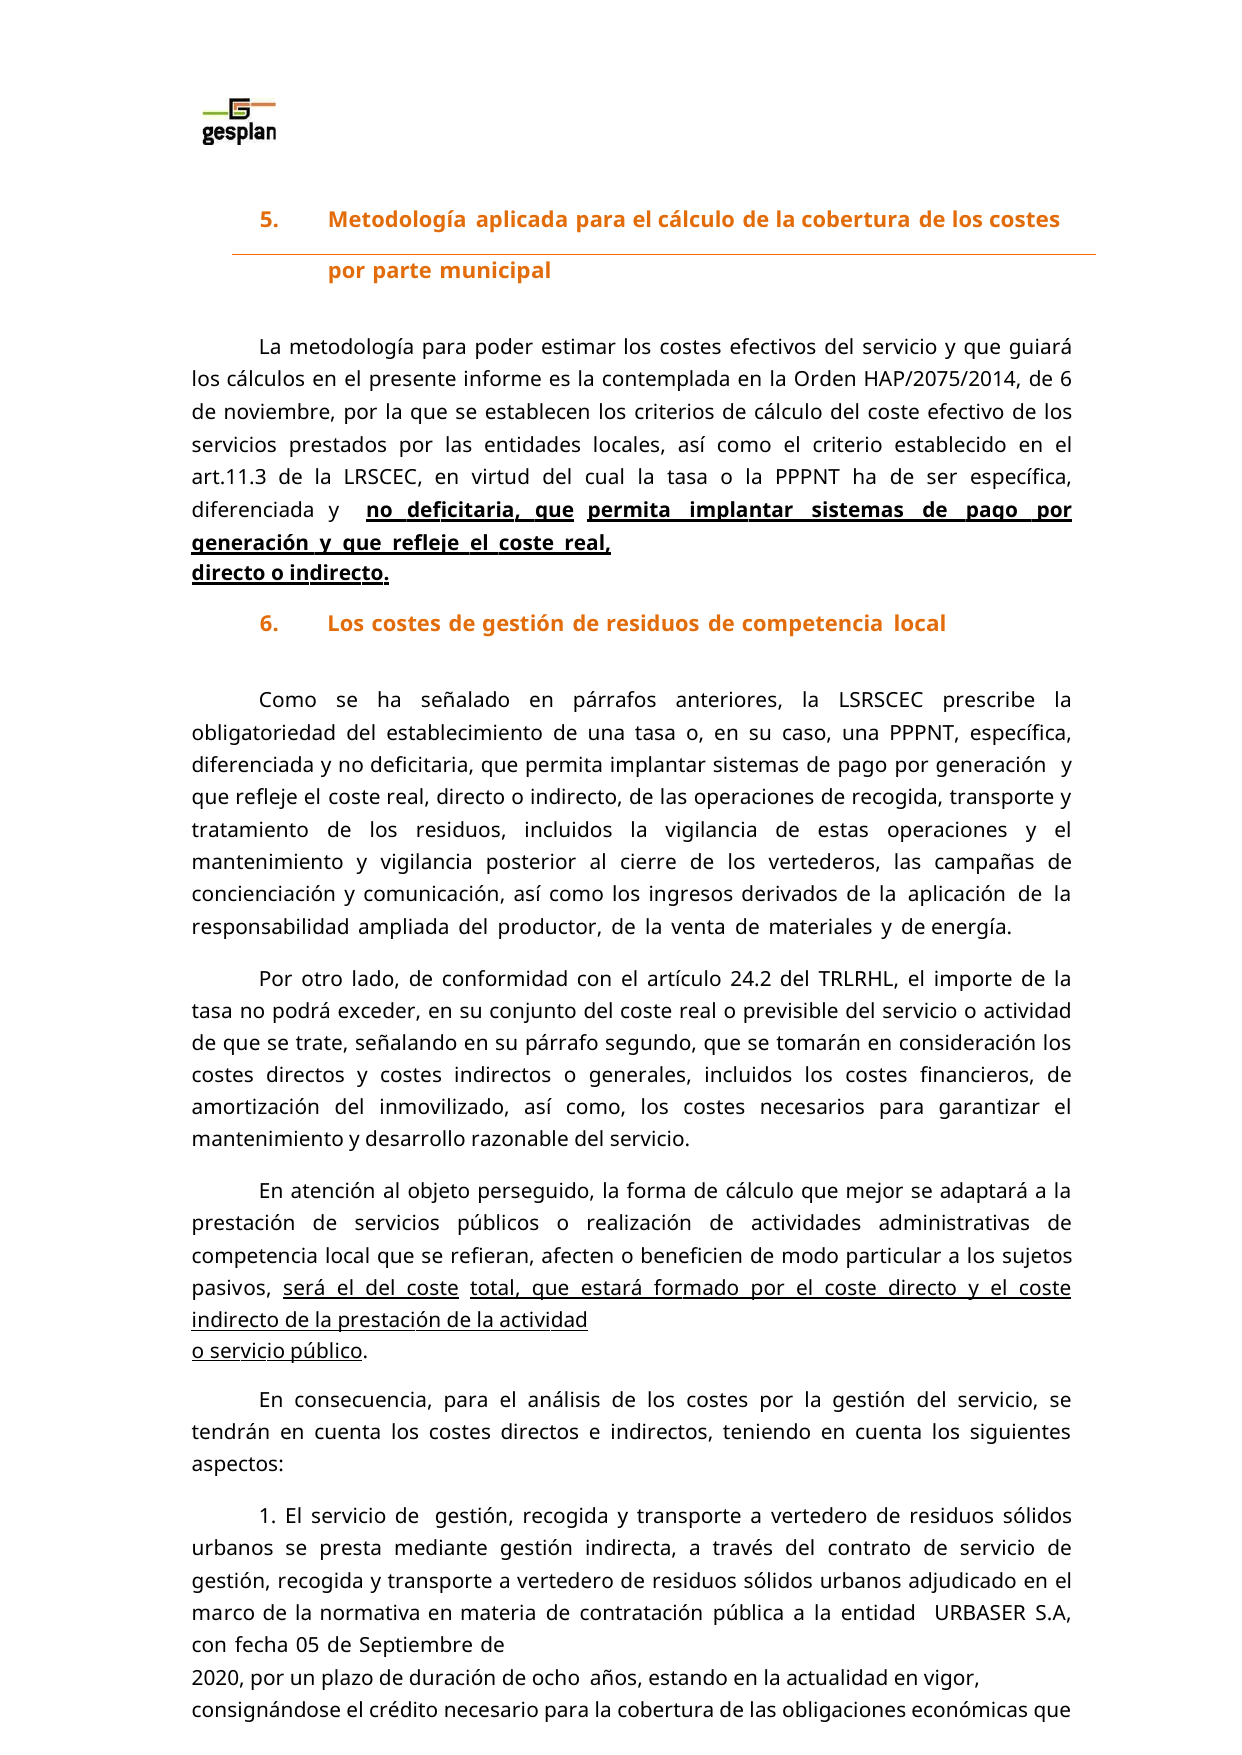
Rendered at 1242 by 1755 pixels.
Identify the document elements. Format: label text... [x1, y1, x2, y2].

text 6. Los costes de gestión de residuos de competencia local [259, 608, 1202, 637]
text por parte municipal [328, 235, 1202, 285]
text Por otro lado, de conformidad con el artículo 24.2 del TRLRHL, el importe de la tasa no podrá exceder, en su conjunto del coste real o previsible del servicio o actividad de que se trate, señalando en su párrafo segundo, que se tomarán en consideración los costes directos y costes indirectos o generales, incluidos los costes financieros, de amortización del inmovilizado, así como, los costes necesarios para garantizar el mantenimiento y desarrollo razonable del servicio. [191, 964, 1072, 1152]
text En atención al objeto perseguido, la forma de cálculo que mejor se adaptará a la prestación de servicios públicos o realización de actividades administrativas de competencia local que se refieran, afecten o beneficien de modo particular a los sujetos pasivos, será el del coste total, que estará formado por el coste directo y el coste indirecto de la prestación de la actividad [191, 1176, 1072, 1334]
text 2020, por un plazo de duración de ocho años, estando en la actualidad en vigor, consignándose el crédito necesario para la cobertura de las obligaciones económicas que [191, 1663, 1072, 1724]
text Como se ha señalado en párrafos anteriores, la LSRSCEC prescribe la obligatoriedad del establecimiento de una tasa o, en su caso, una PPPNT, específica, diferenciada y no deficitaria, que permita implantar sistemas de pago por generación y que refleje el coste real, directo o indirecto, de las operaciones de recogida, transporte y tratamiento de los residuos, incluidos la vigilancia de estas operaciones y el mantenimiento y vigilancia posterior al cierre de los vertederos, las campañas de concienciación y comunicación, así como los ingresos derivados de la aplicación de la responsabilidad ampliada del productor, de la venta de materiales y de energía. [191, 685, 1072, 940]
text En consecuencia, para el análisis de los costes por la gestión del servicio, se tendrán en cuenta los costes directos e indirectos, teniendo en cuenta los siguientes aspectos: [191, 1385, 1072, 1478]
text o servicio público. [191, 1338, 1202, 1362]
text 1. El servicio de gestión, recogida y transporte a vertedero de residuos sólidos urbanos se presta mediante gestión indirecta, a través del contrato de servicio de gestión, recogida y transporte a vertedero de residuos sólidos urbanos adjudicado en el marco de la normativa en materia de contratación pública a la entidad URBASER S.A, con fecha 05 de Septiembre de [191, 1501, 1072, 1659]
text La metodología para poder estimar los costes efectivos del servicio y que guiará los cálculos en el presente informe es la contemplada en la Orden HAP/2075/2014, de 6 de noviembre, por la que se establecen los criterios de cálculo del coste efectivo de los servicios prestados por las entidades locales, así como el criterio establecido en el art.11.3 de la LRSCEC, en virtud del cual la tasa o la PPPNT ha de ser específica, diferenciada y no deficitaria, que permita implantar sistemas de pago por generación y que refleje el coste real, [191, 332, 1073, 556]
text directo o indirecto. [191, 560, 1202, 584]
